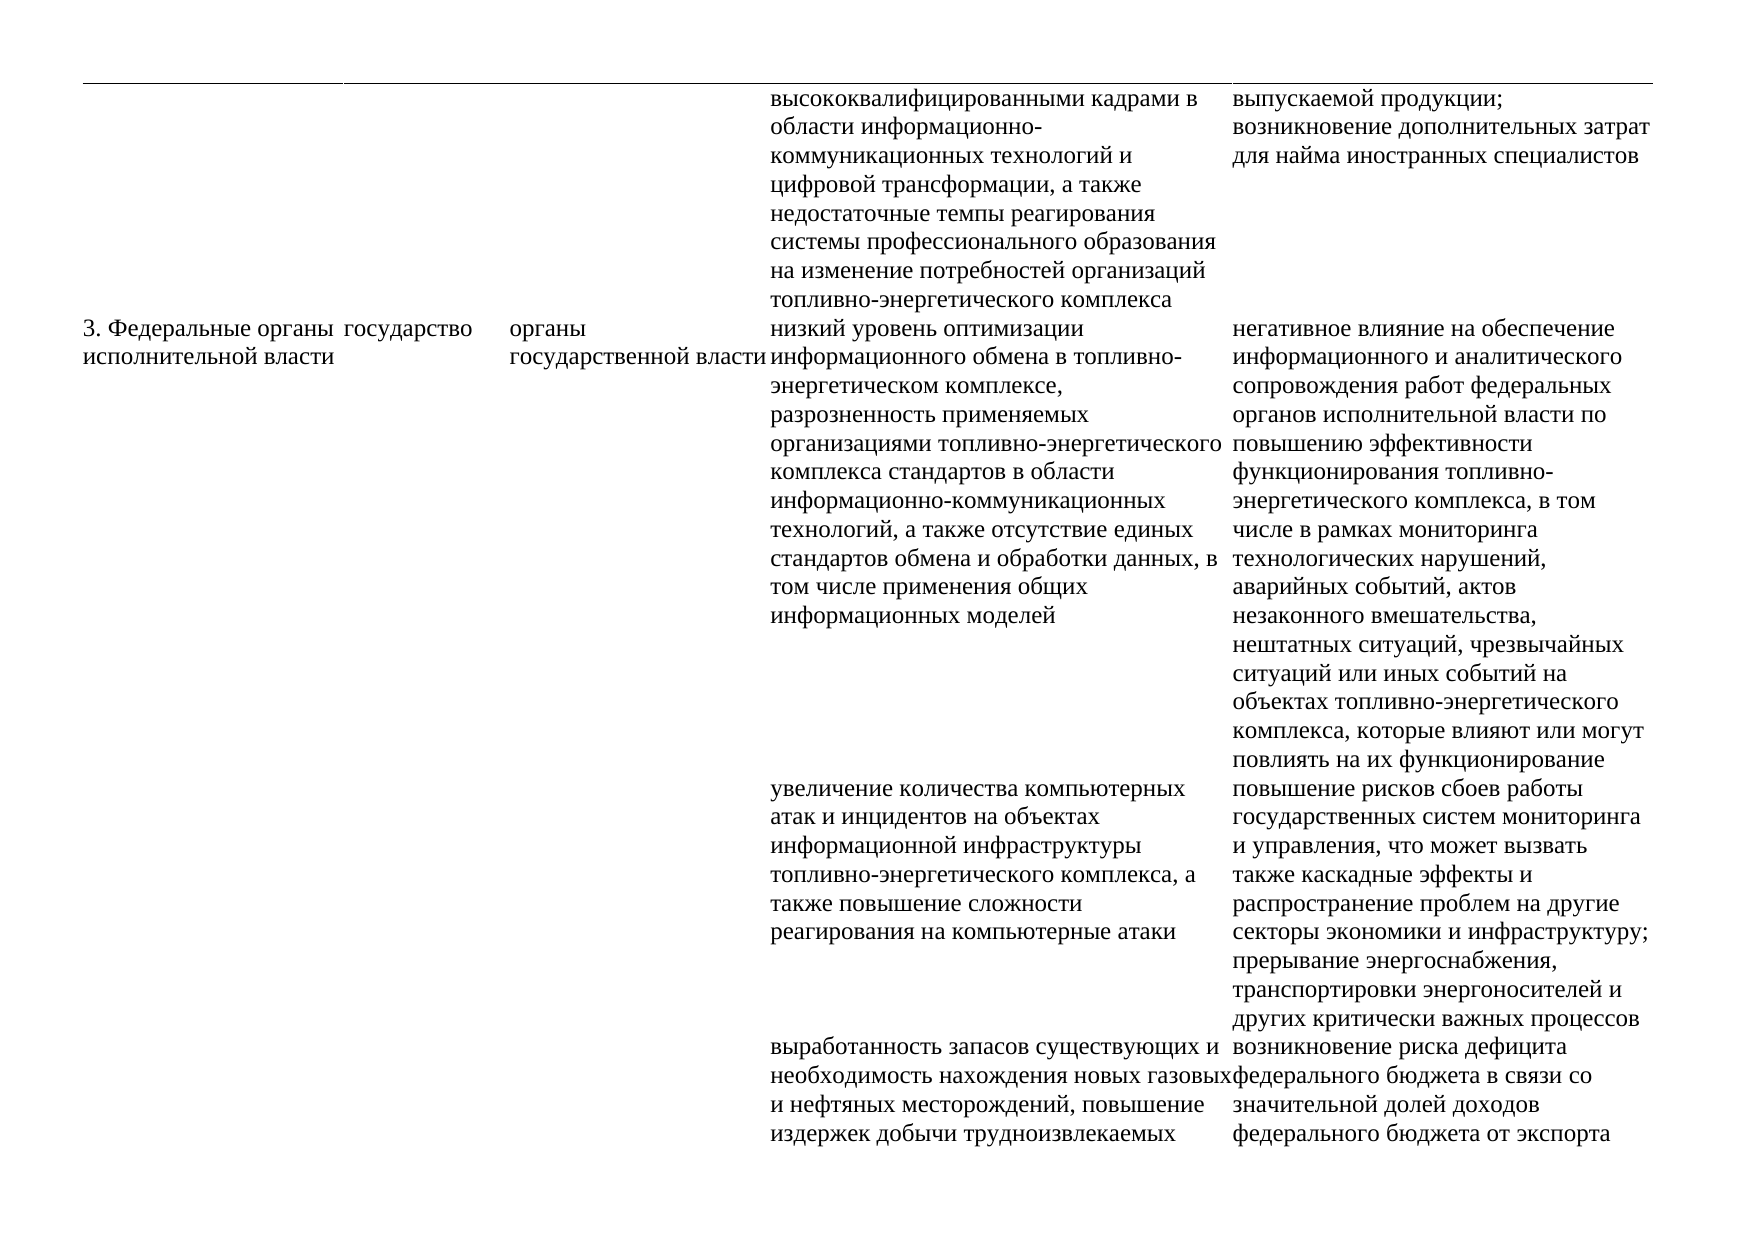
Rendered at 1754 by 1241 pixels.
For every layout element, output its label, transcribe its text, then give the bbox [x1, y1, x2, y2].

table_cell [344, 773, 509, 1031]
table_cell [83, 773, 343, 1031]
table_cell [509, 84, 770, 313]
table_cell увеличение количества компьютерных атак и инцидентов на объектах информационной инфраструктуры топливно-энергетического комплекса, а также повышение сложности реагирования на компьютерные атаки [770, 773, 1232, 1031]
table_cell выпускаемой продукции; возникновение дополнительных затрат для найма иностранных специалистов [1233, 84, 1653, 313]
table_cell низкий уровень оптимизации информационного обмена в топливно-энергетическом комплексе, разрозненность применяемых организациями топливно-энергетического комплекса стандартов в области информационно-коммуникационных технологий, а также отсутствие единых стандартов обмена и обработки данных, в том числе применения общих информационных моделей [770, 313, 1232, 773]
table_cell государство [344, 313, 509, 773]
table_cell [344, 84, 509, 313]
table_cell [509, 773, 770, 1031]
table_cell повышение рисков сбоев работы государственных систем мониторинга и управления, что может вызвать также каскадные эффекты и распространение проблем на другие секторы экономики и инфраструктуру; прерывание энергоснабжения, транспортировки энергоносителей и других критически важных процессов [1233, 773, 1653, 1031]
table_cell [509, 1031, 770, 1146]
table_cell возникновение риска дефицита федерального бюджета в связи со значительной долей доходов федерального бюджета от экспорта [1233, 1031, 1653, 1146]
table_cell [344, 1031, 509, 1146]
table_cell [83, 1031, 343, 1146]
table_cell выработанность запасов существующих и необходимость нахождения новых газовых и нефтяных месторождений, повышение издержек добычи трудноизвлекаемых [770, 1031, 1232, 1146]
table_cell негативное влияние на обеспечение информационного и аналитического сопровождения работ федеральных органов исполнительной власти по повышению эффективности функционирования топливно-энергетического комплекса, в том числе в рамках мониторинга технологических нарушений, аварийных событий, актов незаконного вмешательства, нештатных ситуаций, чрезвычайных ситуаций или иных событий на объектах топливно-энергетического комплекса, которые влияют или могут повлиять на их функционирование [1233, 313, 1653, 773]
table_cell высококвалифицированными кадрами в области информационно-коммуникационных технологий и цифровой трансформации, а также недостаточные темпы реагирования системы профессионального образования на изменение потребностей организаций топливно-энергетического комплекса [770, 84, 1232, 313]
table_cell органы государственной власти [509, 313, 770, 773]
table_cell 3. Федеральные органы исполнительной власти [83, 313, 343, 773]
table_cell [83, 84, 343, 313]
